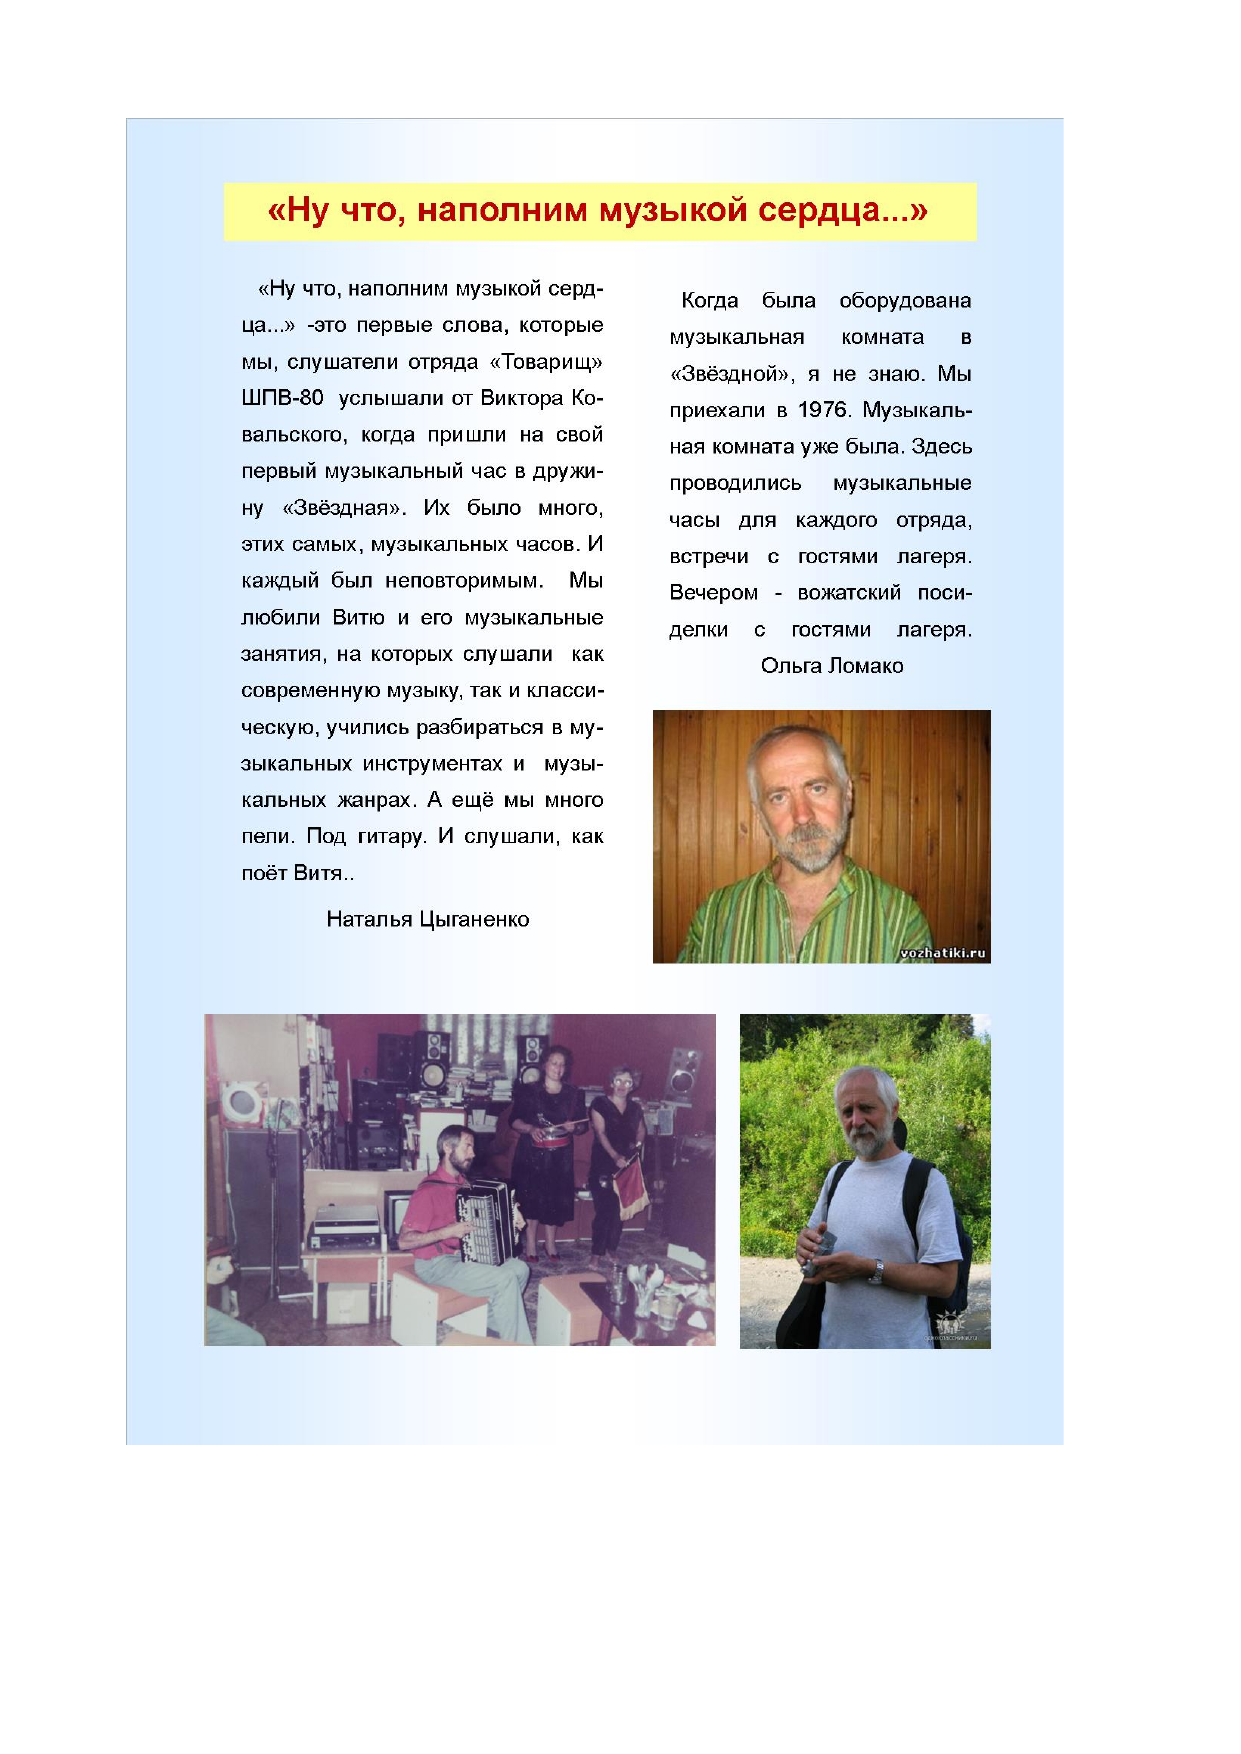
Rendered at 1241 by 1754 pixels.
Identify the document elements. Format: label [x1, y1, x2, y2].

picture [126, 118, 1064, 1445]
